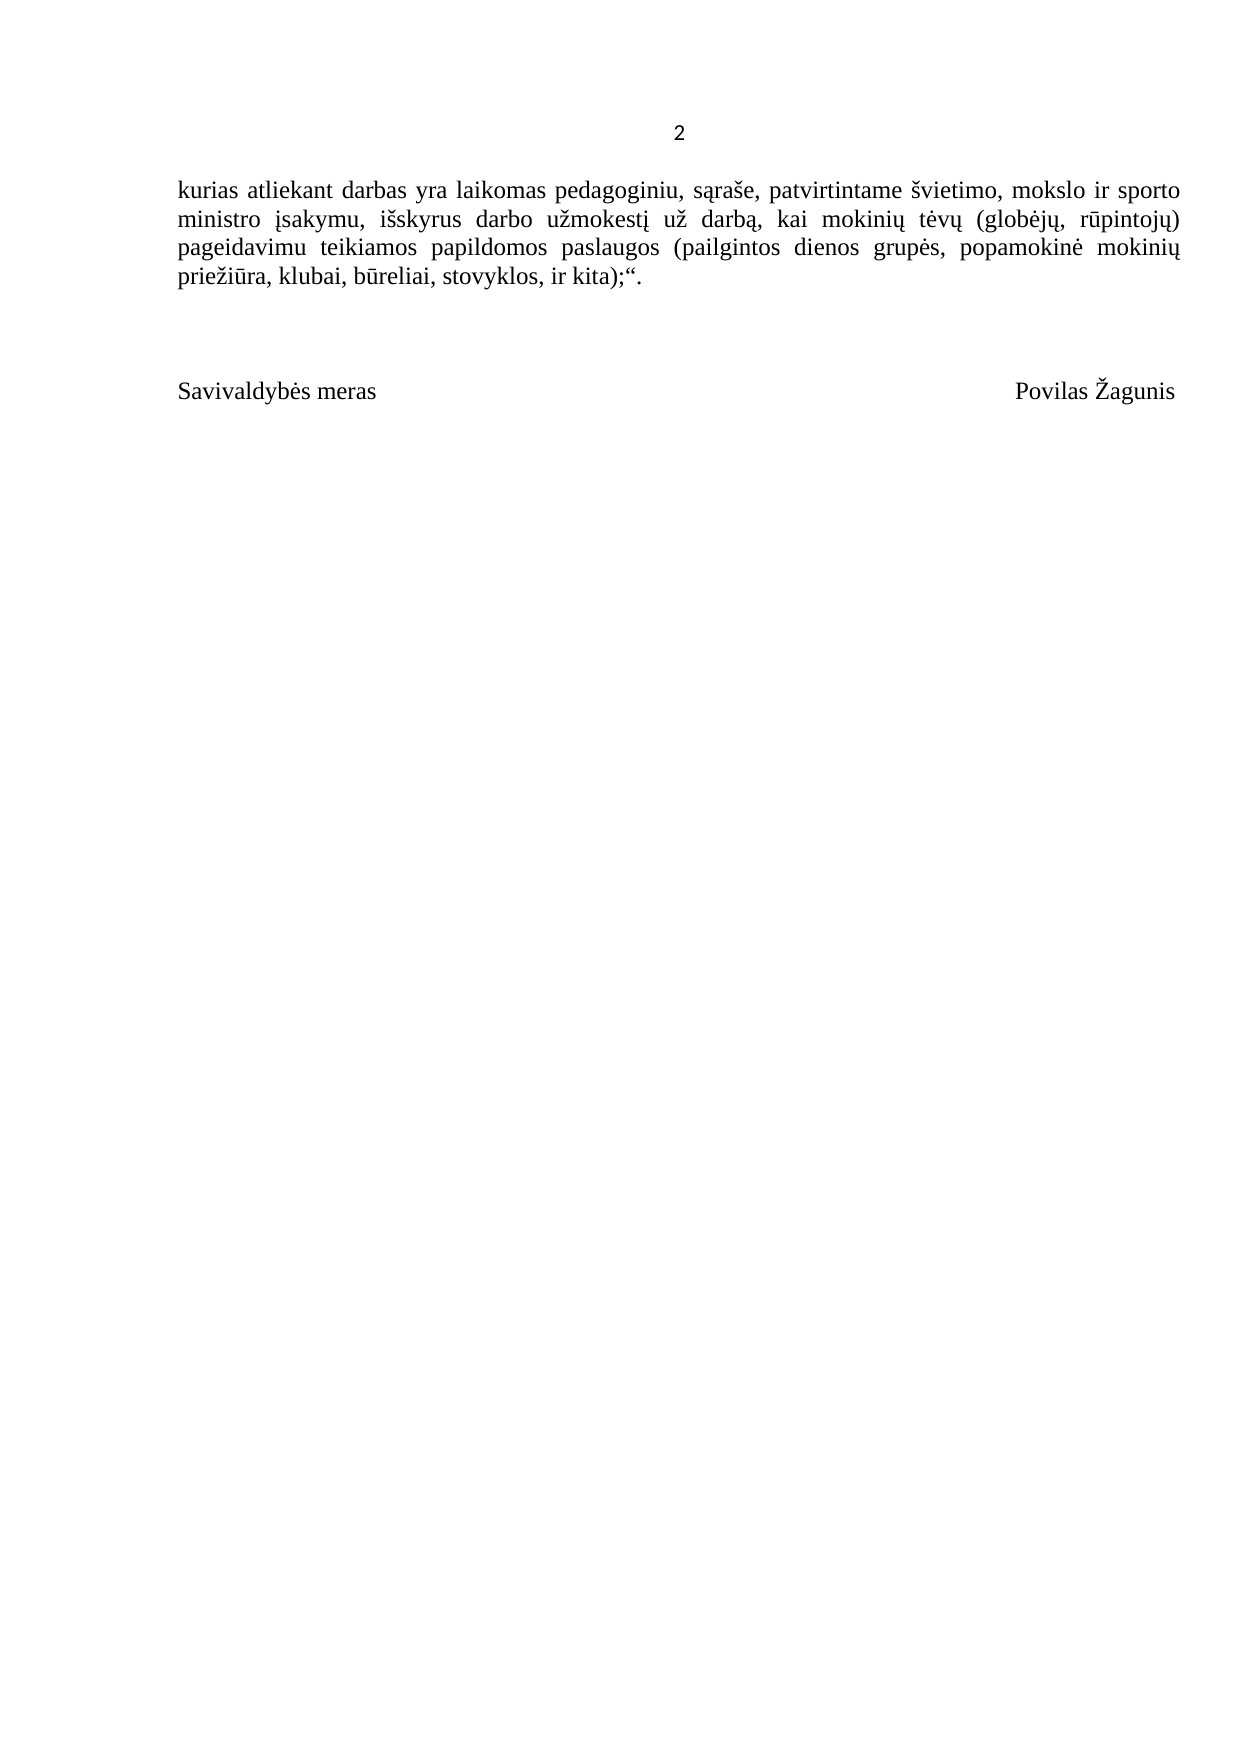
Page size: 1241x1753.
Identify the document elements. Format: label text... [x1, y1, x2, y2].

text kurias atliekant darbas yra laikomas pedagoginiu, sąraše, patvirtintame švietimo, mokslo ir sporto ministro įsakymu, išskyrus darbo užmokestį už darbą, kai mokinių tėvų (globėjų, rūpintojų) pageidavimu teikiamos papildomos paslaugos (pailgintos dienos grupės, popamokinė mokinių priežiūra, klubai, būreliai, stovyklos, ir kita);“. [177, 175, 1181, 290]
text Savivaldybės meras Povilas Žagunis [177, 376, 1181, 405]
